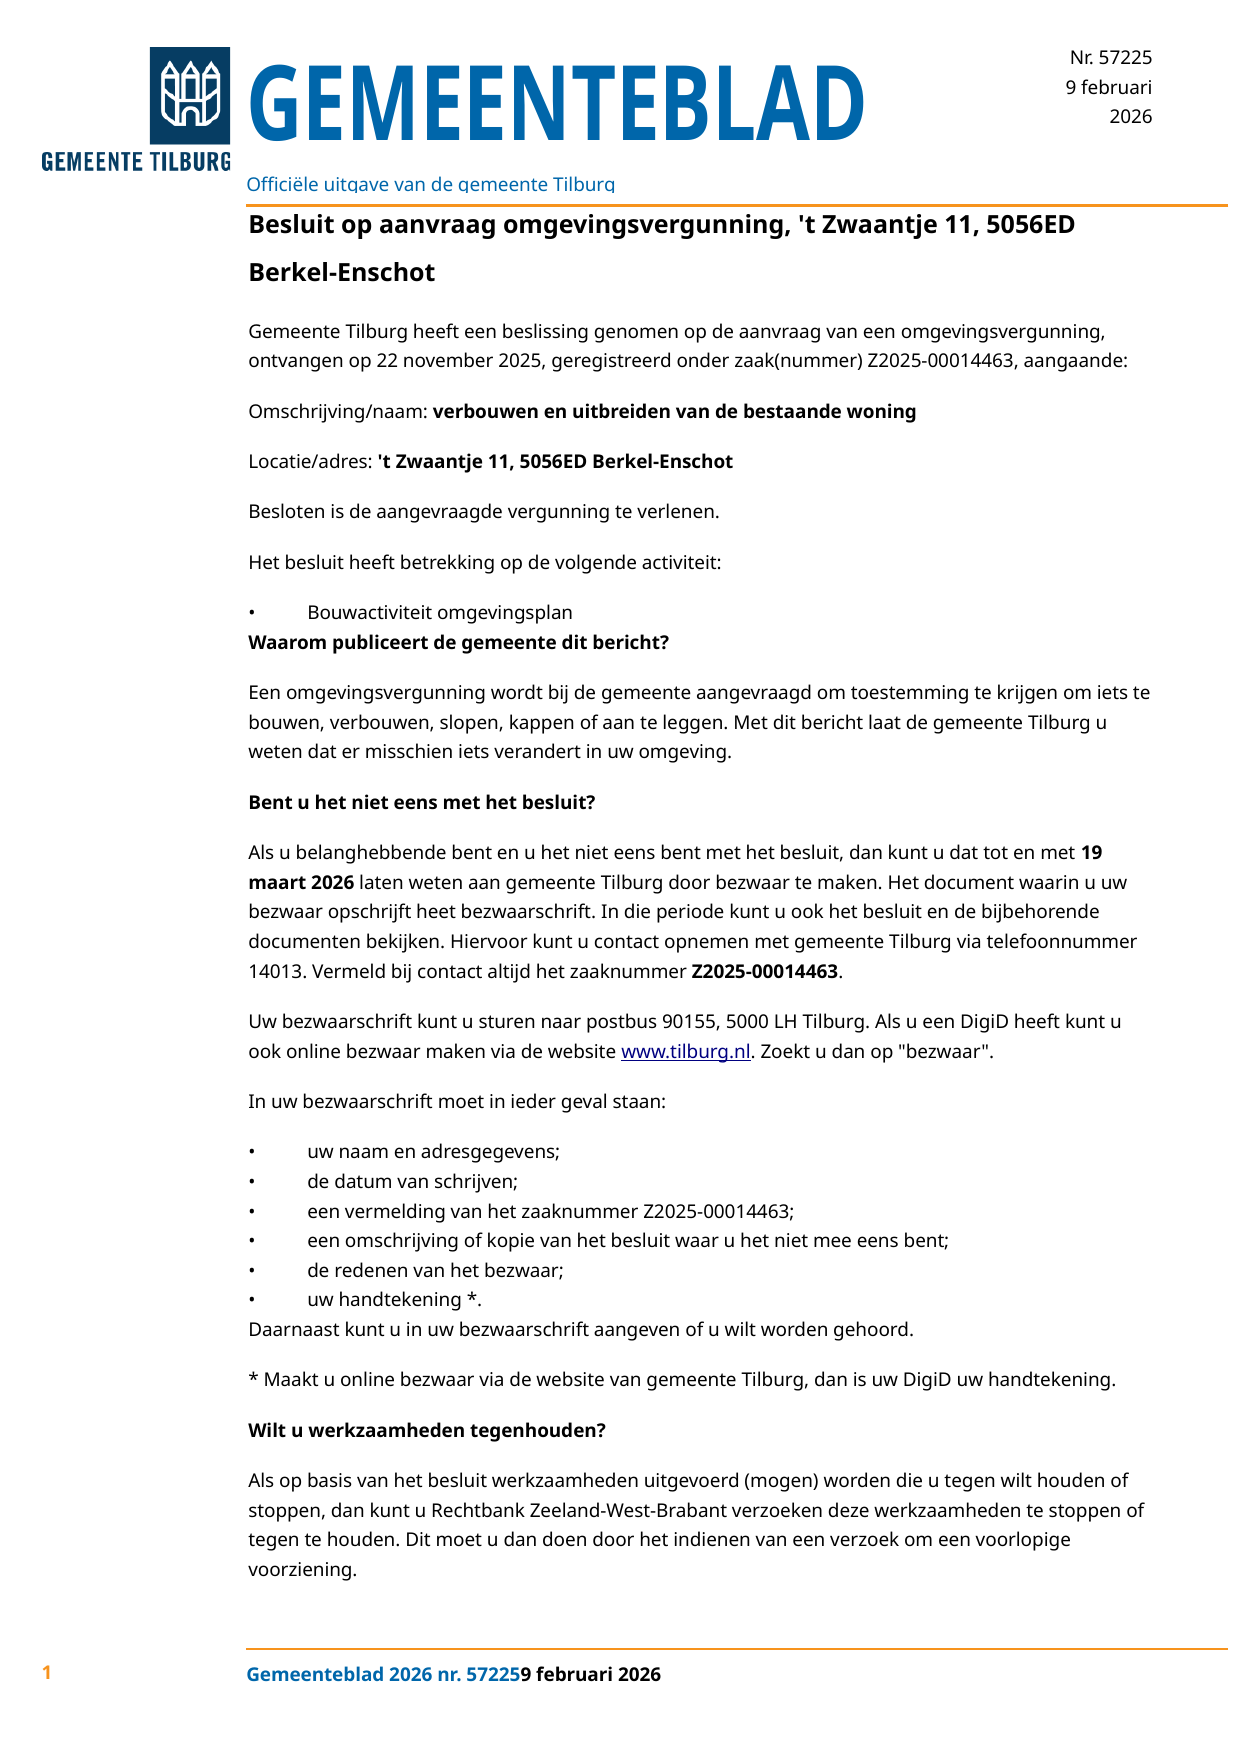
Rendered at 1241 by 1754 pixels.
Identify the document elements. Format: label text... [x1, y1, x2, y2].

text Als u belanghebbende bent en u het niet eens bent met het besluit, dan kunt u dat tot en met 19 maart 2026 laten weten aan gemeente Tilburg door bezwaar te maken. Het document waarin u uw bezwaar opschrijft heet bezwaarschrift. In die periode kunt u ook het besluit en de bijbehorende documenten bekijken. Hiervoor kunt u contact opnemen met gemeente Tilburg via telefoonnummer 14013. Vermeld bij contact altijd het zaaknummer Z2025-00014463. [248, 839, 1152, 984]
text Een omgevingsvergunning wordt bij de gemeente aangevraagd om toestemming te krijgen om iets te bouwen, verbouwen, slopen, kappen of aan te leggen. Met dit bericht laat de gemeente Tilburg u weten dat er misschien iets verandert in uw omgeving. [248, 679, 1152, 764]
text In uw bezwaarschrift moet in ieder geval staan: [248, 1088, 1152, 1114]
text Als op basis van het besluit werkzaamheden uitgevoerd (mogen) worden die u tegen wilt houden of stoppen, dan kunt u Rechtbank Zeeland-West-Brabant verzoeken deze werkzaamheden te stoppen of tegen te houden. Dit moet u dan doen door het indienen van een verzoek om een voorlopige voorziening. [248, 1467, 1152, 1582]
text Locatie/adres: 't Zwaantje 11, 5056ED Berkel-Enschot [248, 448, 1152, 474]
text * Maakt u online bezwaar via de website van gemeente Tilburg, dan is uw DigiD uw handtekening. [248, 1367, 1152, 1392]
list uw naam en adresgegevens; [248, 1139, 1152, 1164]
text Besloten is de aangevraagde vergunning te verlenen. [248, 499, 1152, 524]
list de datum van schrijven; [248, 1168, 1152, 1194]
text Bent u het niet eens met het besluit? [248, 789, 1152, 815]
text Wilt u werkzaamheden tegenhouden? [248, 1417, 1152, 1443]
list uw handtekening *. [248, 1287, 1152, 1312]
text Het besluit heeft betrekking op de volgende activiteit: [248, 549, 1152, 575]
picture [41, 47, 231, 172]
list de redenen van het bezwaar; [248, 1257, 1152, 1283]
text Waarom publiceert de gemeente dit bericht? [248, 629, 1152, 655]
text Gemeente Tilburg heeft een beslissing genomen op de aanvraag van een omgevingsvergunning, ontvangen op 22 november 2025, geregistreerd onder zaak(nummer) Z2025-00014463, aangaande: [248, 318, 1152, 373]
list Bouwactiviteit omgevingsplan [248, 599, 1152, 625]
text Daarnaast kunt u in uw bezwaarschrift aangeven of u wilt worden gehoord. [248, 1316, 1152, 1342]
text Besluit op aanvraag omgevingsvergunning, 't Zwaantje 11, 5056ED Berkel-Enschot [248, 207, 1152, 288]
list een omschrijving of kopie van het besluit waar u het niet mee eens bent; [248, 1227, 1152, 1253]
text Uw bezwaarschrift kunt u sturen naar postbus 90155, 5000 LH Tilburg. Als u een DigiD heeft kunt u ook online bezwaar maken via de website www.tilburg.nl. Zoekt u dan op "bezwaar". [248, 1008, 1152, 1064]
text Omschrijving/naam: verbouwen en uitbreiden van de bestaande woning [248, 398, 1152, 424]
list een vermelding van het zaaknummer Z2025-00014463; [248, 1198, 1152, 1224]
